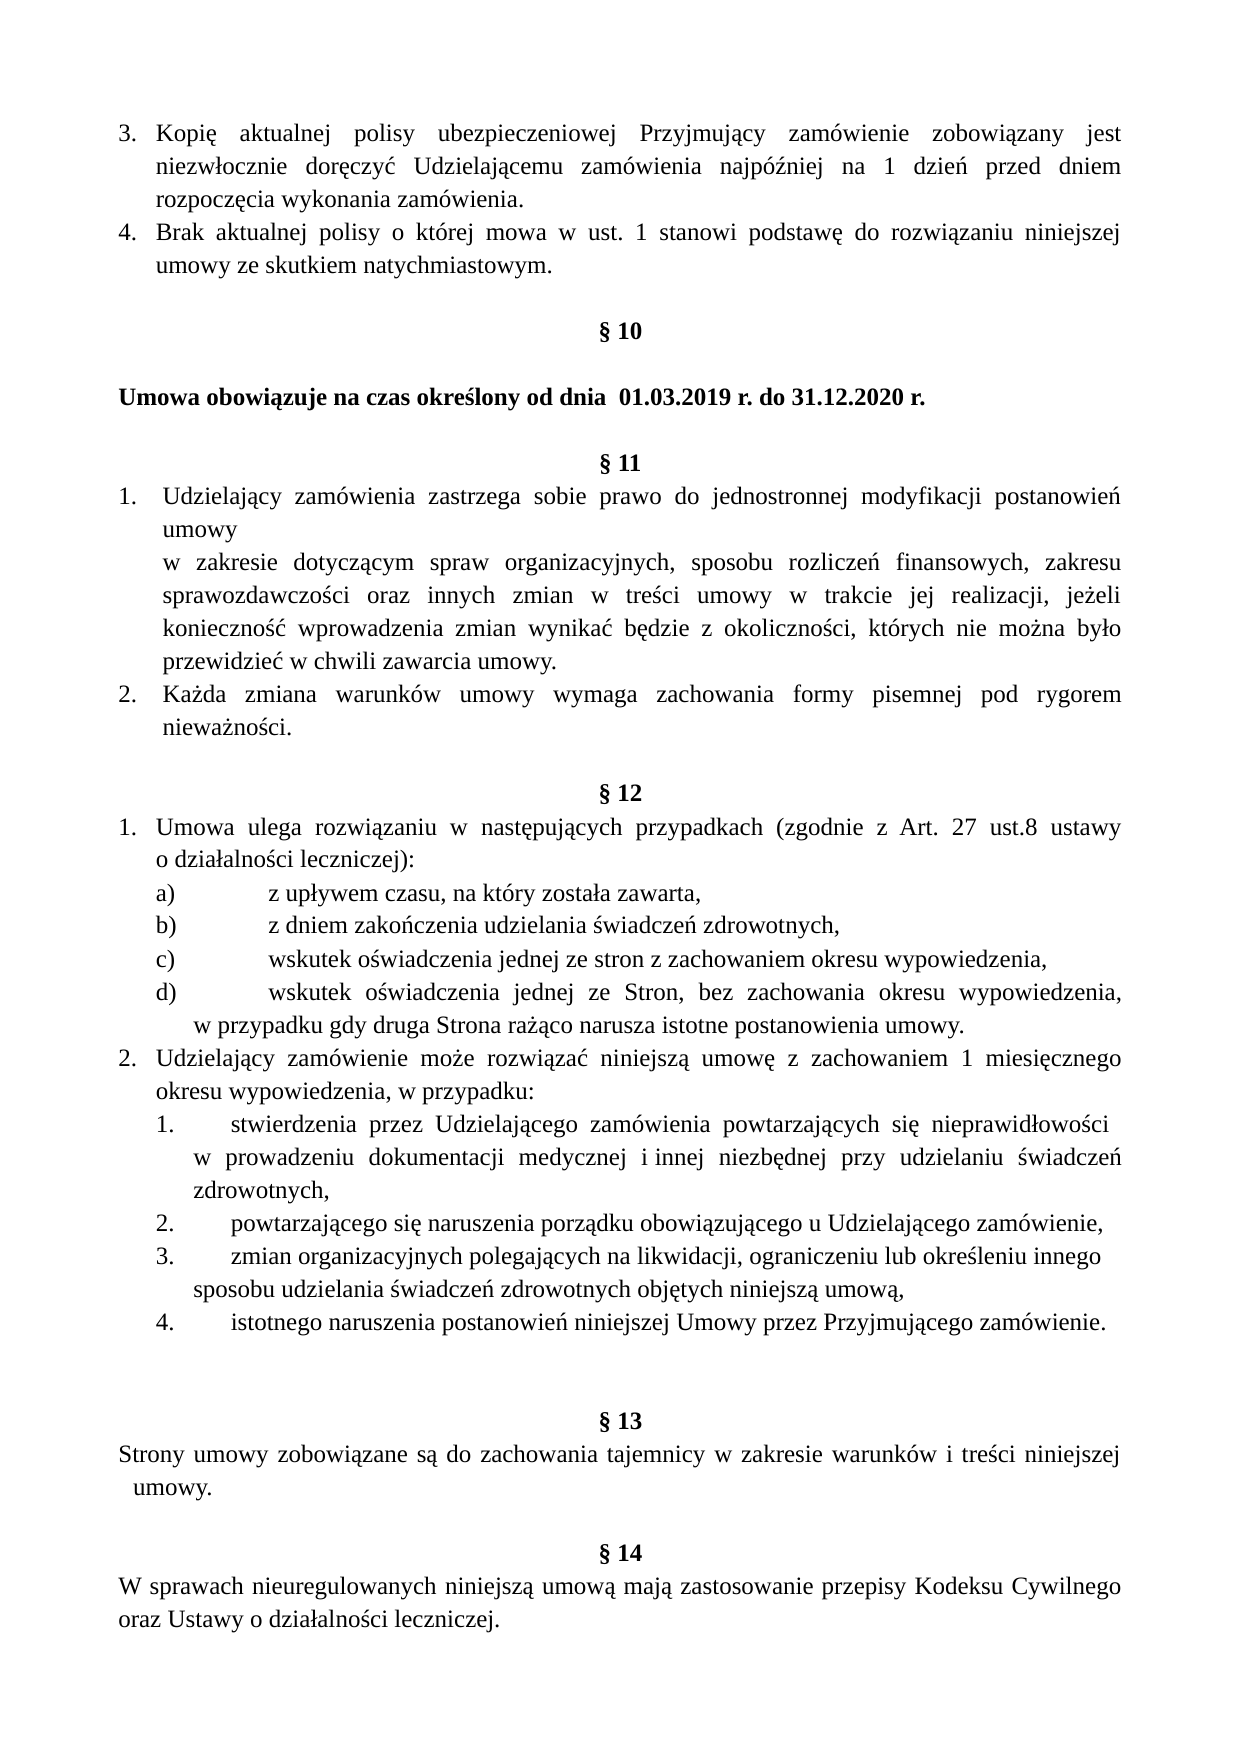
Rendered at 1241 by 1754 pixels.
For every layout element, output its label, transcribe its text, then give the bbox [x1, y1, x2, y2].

text Strony umowy zobowiązane są do zachowania tajemnicy w zakresie warunków i treści niniejszej umowy. [118, 1439, 1122, 1501]
list istotnego naruszenia postanowień niniejszej Umowy przez Przyjmującego zamówienie. [156, 1307, 1122, 1336]
list z upływem czasu, na który została zawarta, [156, 878, 1122, 906]
list Brak aktualnej polisy o której mowa w ust. 1 stanowi podstawę do rozwiązaniu niniejszej umowy ze skutkiem natychmiastowym. [118, 217, 1122, 279]
list z dniem zakończenia udzielania świadczeń zdrowotnych, [156, 911, 1122, 939]
list Kopię aktualnej polisy ubezpieczeniowej Przyjmujący zamówienie zobowiązany jest niezwłocznie doręczyć Udzielającemu zamówienia najpóźniej na 1 dzień przed dniem rozpoczęcia wykonania zamówienia. [118, 118, 1122, 213]
text § 12 [118, 778, 1122, 807]
list zmian organizacyjnych polegających na likwidacji, ograniczeniu lub określeniu innego sposobu udzielania świadczeń zdrowotnych objętych niniejszą umową, [156, 1241, 1122, 1303]
text § 10 [118, 316, 1122, 345]
text § 11 [118, 448, 1122, 477]
text § 14 [118, 1538, 1122, 1567]
list Udzielający zamówienia zastrzega sobie prawo do jednostronnej modyfikacji postanowień umowy w zakresie dotyczącym spraw organizacyjnych, sposobu rozliczeń finansowych, zakresu sprawozdawczości oraz innych zmian w treści umowy w trakcie jej realizacji, jeżeli konieczność wprowadzenia zmian wynikać będzie z okoliczności, których nie można było przewidzieć w chwili zawarcia umowy. [118, 481, 1122, 675]
list powtarzającego się naruszenia porządku obowiązującego u Udzielającego zamówienie, [156, 1208, 1122, 1237]
list Umowa ulega rozwiązaniu w następujących przypadkach (zgodnie z Art. 27 ust.8 ustawy o działalności leczniczej): [118, 812, 1122, 873]
text § 13 [118, 1406, 1122, 1435]
list wskutek oświadczenia jednej ze stron z zachowaniem okresu wypowiedzenia, [156, 944, 1122, 972]
list wskutek oświadczenia jednej ze Stron, bez zachowania okresu wypowiedzenia, w przypadku gdy druga Strona rażąco narusza istotne postanowienia umowy. [156, 977, 1122, 1038]
list stwierdzenia przez Udzielającego zamówienia powtarzających się nieprawidłowości w prowadzeniu dokumentacji medycznej i innej niezbędnej przy udzielaniu świadczeń zdrowotnych, [156, 1109, 1122, 1203]
text Umowa obowiązuje na czas określony od dnia 01.03.2019 r. do 31.12.2020 r. [118, 382, 1122, 411]
list Każda zmiana warunków umowy wymaga zachowania formy pisemnej pod rygorem nieważności. [118, 679, 1122, 741]
list Udzielający zamówienie może rozwiązać niniejszą umowę z zachowaniem 1 miesięcznego okresu wypowiedzenia, w przypadku: [118, 1043, 1122, 1104]
text W sprawach nieuregulowanych niniejszą umową mają zastosowanie przepisy Kodeksu Cywilnego oraz Ustawy o działalności leczniczej. [118, 1571, 1122, 1633]
